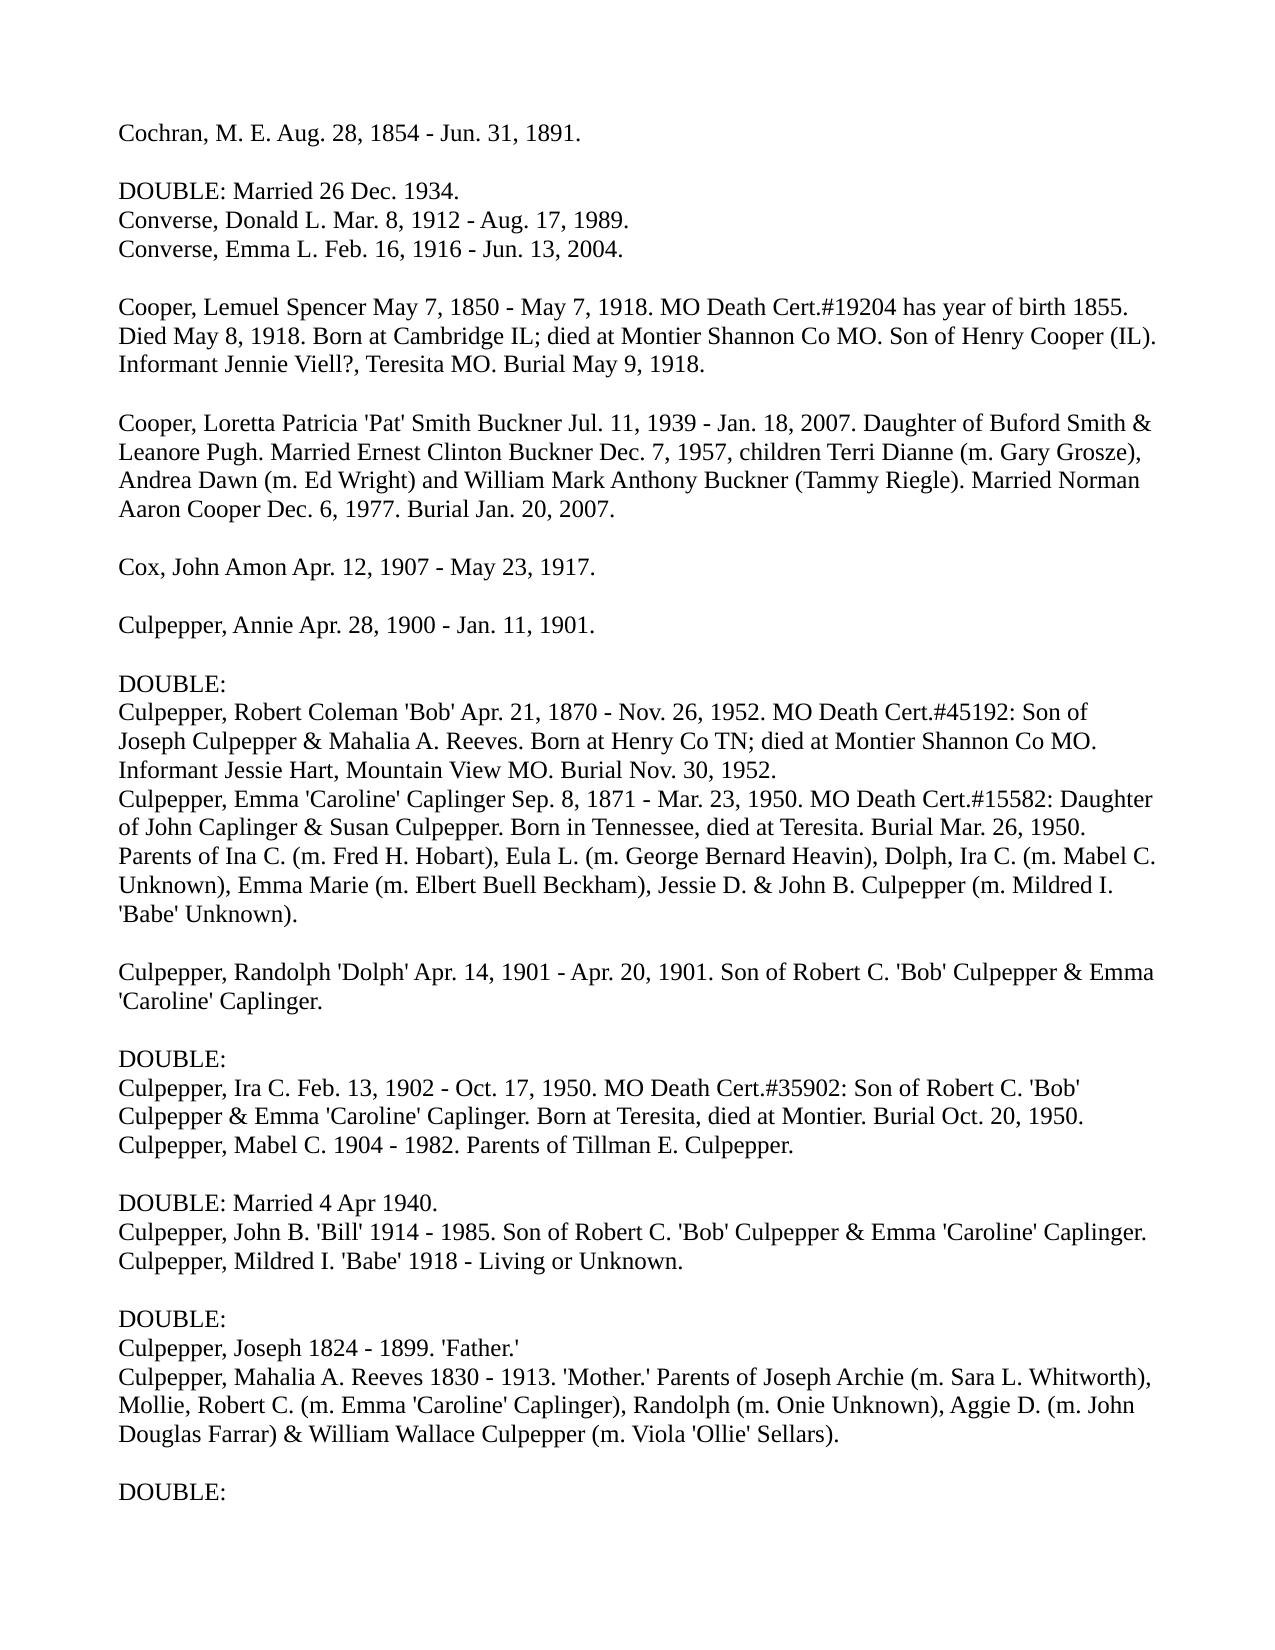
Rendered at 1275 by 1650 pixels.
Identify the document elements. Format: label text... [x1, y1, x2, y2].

table_header Cochran, M. E. Aug. 28, 1854 - Jun. 31, 1891. DOUBLE: Married 26 Dec. 1934. Converse, Donald L. Mar. 8, 1912 - Aug. 17, 1989. Converse, Emma L. Feb. 16, 1916 - Jun. 13, 2004. Cooper, Lemuel Spencer May 7, 1850 - May 7, 1918. MO Death Cert.#19204 has year of birth 1855. Died May 8, 1918. Born at Cambridge IL; died at Montier Shannon Co MO. Son of Henry Cooper (IL). Informant Jennie Viell?, Teresita MO. Burial May 9, 1918. Cooper, Loretta Patricia 'Pat' Smith Buckner Jul. 11, 1939 - Jan. 18, 2007. Daughter of Buford Smith & Leanore Pugh. Married Ernest Clinton Buckner Dec. 7, 1957, children Terri Dianne (m. Gary Grosze), Andrea Dawn (m. Ed Wright) and William Mark Anthony Buckner (Tammy Riegle). Married Norman Aaron Cooper Dec. 6, 1977. Burial Jan. 20, 2007. Cox, John Amon Apr. 12, 1907 - May 23, 1917. Culpepper, Annie Apr. 28, 1900 - Jan. 11, 1901. DOUBLE: Culpepper, Robert Coleman 'Bob' Apr. 21, 1870 - Nov. 26, 1952. MO Death Cert.#45192: Son of Joseph Culpepper & Mahalia A. Reeves. Born at Henry Co TN; died at Montier Shannon Co MO. Informant Jessie Hart, Mountain View MO. Burial Nov. 30, 1952. Culpepper, Emma 'Caroline' Caplinger Sep. 8, 1871 - Mar. 23, 1950. MO Death Cert.#15582: Daughter of John Caplinger & Susan Culpepper. Born in Tennessee, died at Teresita. Burial Mar. 26, 1950. Parents of Ina C. (m. Fred H. Hobart), Eula L. (m. George Bernard Heavin), Dolph, Ira C. (m. Mabel C. Unknown), Emma Marie (m. Elbert Buell Beckham), Jessie D. & John B. Culpepper (m. Mildred I. 'Babe' Unknown). Culpepper, Randolph 'Dolph' Apr. 14, 1901 - Apr. 20, 1901. Son of Robert C. 'Bob' Culpepper & Emma 'Caroline' Caplinger. DOUBLE: Culpepper, Ira C. Feb. 13, 1902 - Oct. 17, 1950. MO Death Cert.#35902: Son of Robert C. 'Bob' Culpepper & Emma 'Caroline' Caplinger. Born at Teresita, died at Montier. Burial Oct. 20, 1950. Culpepper, Mabel C. 1904 - 1982. Parents of Tillman E. Culpepper. DOUBLE: Married 4 Apr 1940. Culpepper, John B. 'Bill' 1914 - 1985. Son of Robert C. 'Bob' Culpepper & Emma 'Caroline' Caplinger. Culpepper, Mildred I. 'Babe' 1918 - Living or Unknown. DOUBLE: Culpepper, Joseph 1824 - 1899. 'Father.' Culpepper, Mahalia A. Reeves 1830 - 1913. 'Mother.' Parents of Joseph Archie (m. Sara L. Whitworth), Mollie, Robert C. (m. Emma 'Caroline' Caplinger), Randolph (m. Onie Unknown), Aggie D. (m. John Douglas Farrar) & William Wallace Culpepper (m. Viola 'Ollie' Sellars). DOUBLE: [118, 118, 1157, 1506]
